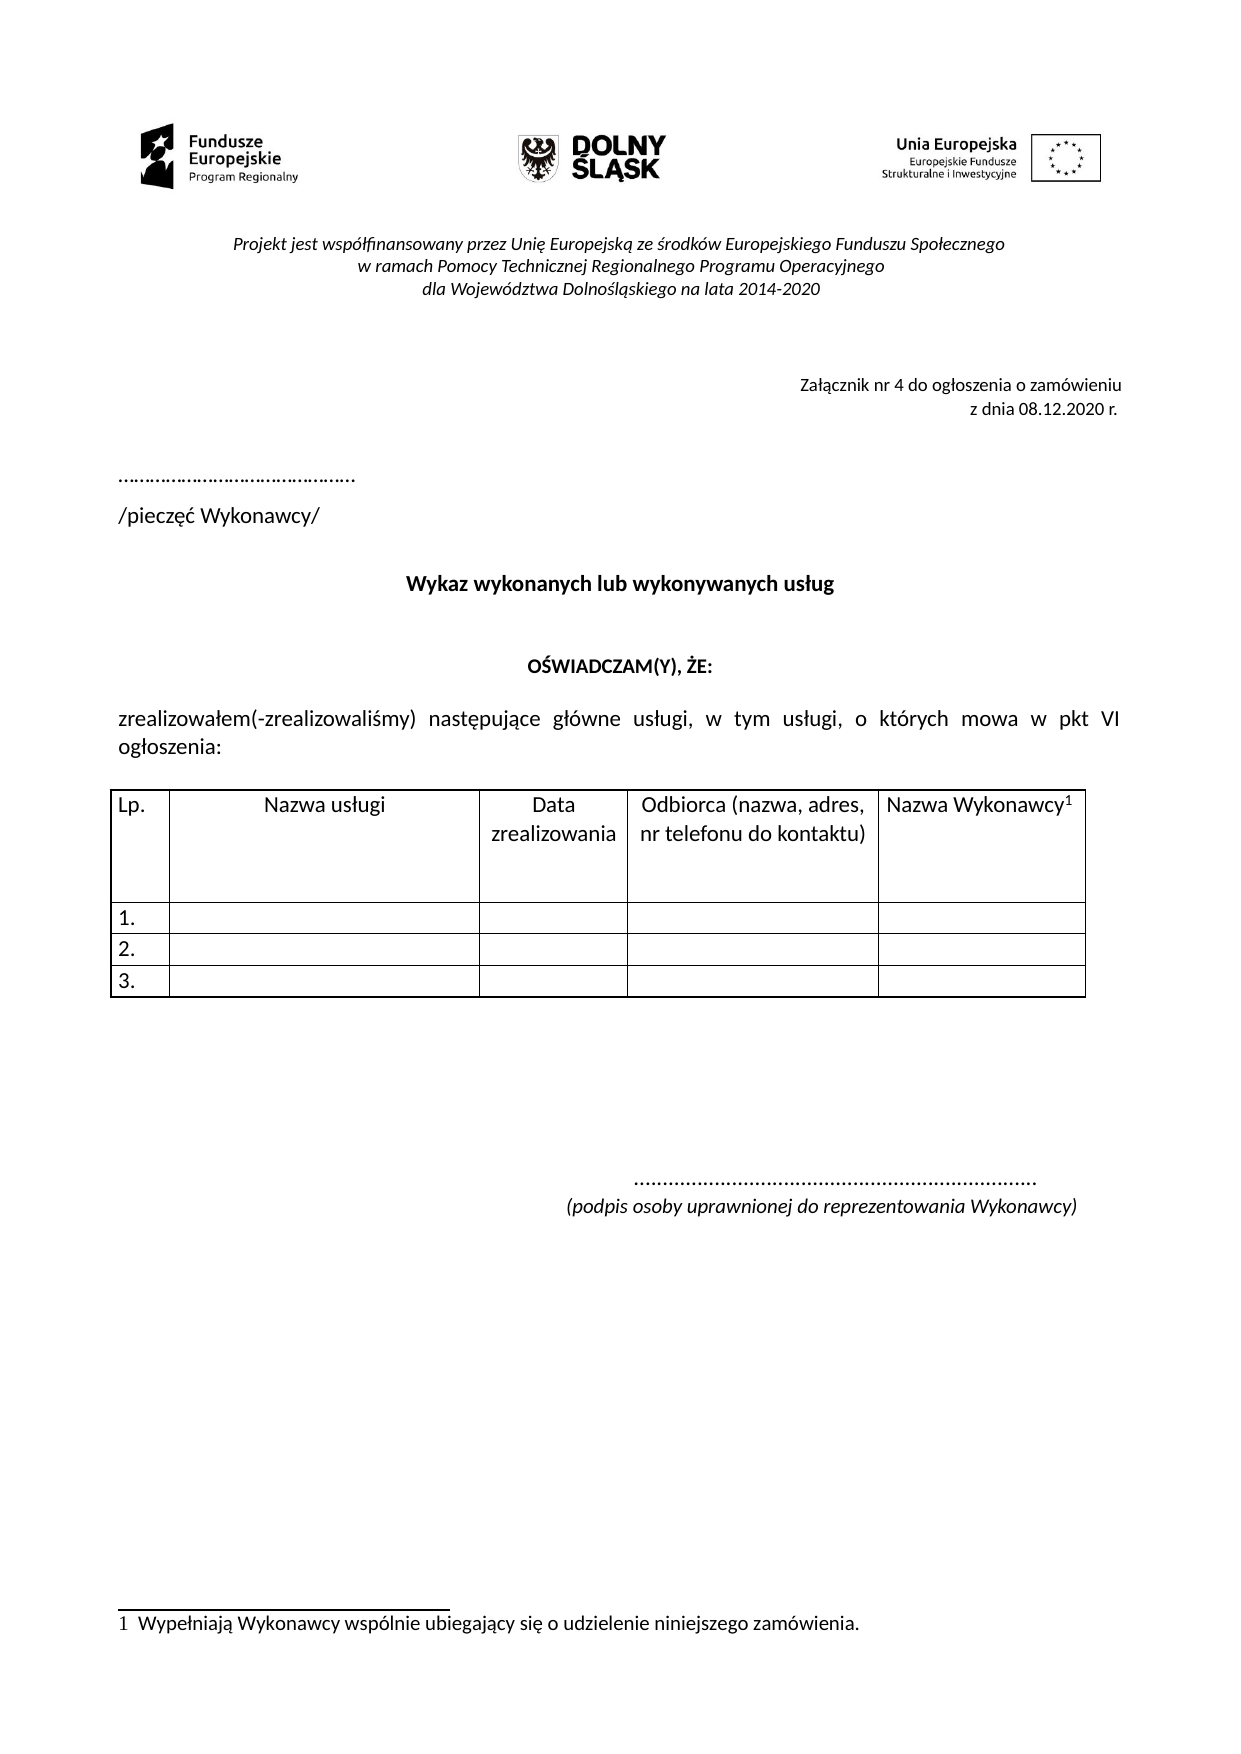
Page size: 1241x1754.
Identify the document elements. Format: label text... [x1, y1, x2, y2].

table_cell [170, 903, 479, 933]
table_header Data zrealizowania [480, 791, 627, 902]
text w ramach Pomocy Technicznej Regionalnego Programu Operacyjnego [118, 255, 1122, 278]
text /pieczęć Wykonawcy/ [118, 501, 1122, 529]
table_cell [480, 934, 627, 965]
table_cell [628, 966, 878, 996]
text Wykaz wykonanych lub wykonywanych usług [118, 569, 1122, 598]
text zrealizowałem(-zrealizowaliśmy) następujące główne usługi, w tym usługi, o których mowa w pkt VI ogłoszenia: [118, 704, 1122, 761]
table_cell [879, 903, 1085, 933]
table_cell [480, 966, 627, 996]
table_cell [628, 903, 878, 933]
table_header Lp. [112, 791, 169, 902]
table_cell [879, 934, 1085, 965]
text ...................................................................... [561, 1163, 1122, 1192]
text Załącznik nr 4 do ogłoszenia o zamówieniu [118, 369, 1122, 397]
text OŚWIADCZAM(Y), ŻE: [118, 654, 1122, 679]
table_cell [170, 966, 479, 996]
text z dnia 08.12.2020 r. [118, 397, 1122, 420]
text (podpis osoby uprawnionej do reprezentowania Wykonawcy) [118, 1192, 1122, 1219]
text ……………………………………… [118, 461, 1122, 488]
text dla Województwa Dolnośląskiego na lata 2014-2020 [118, 278, 1122, 301]
table_cell [879, 966, 1085, 996]
table_header Nazwa usługi [170, 791, 479, 902]
table_cell 3. [112, 966, 169, 996]
table_cell 2. [112, 934, 169, 965]
table_cell [628, 934, 878, 965]
table_cell 1. [112, 903, 169, 933]
table_cell [170, 934, 479, 965]
text Projekt jest współfinansowany przez Unię Europejską ze środków Europejskiego Funduszu Społecznego [118, 232, 1122, 255]
table_cell [480, 903, 627, 933]
table_header Nazwa Wykonawcy [879, 791, 1085, 902]
table_header Odbiorca (nazwa, adres, nr telefonu do kontaktu) [628, 791, 878, 902]
